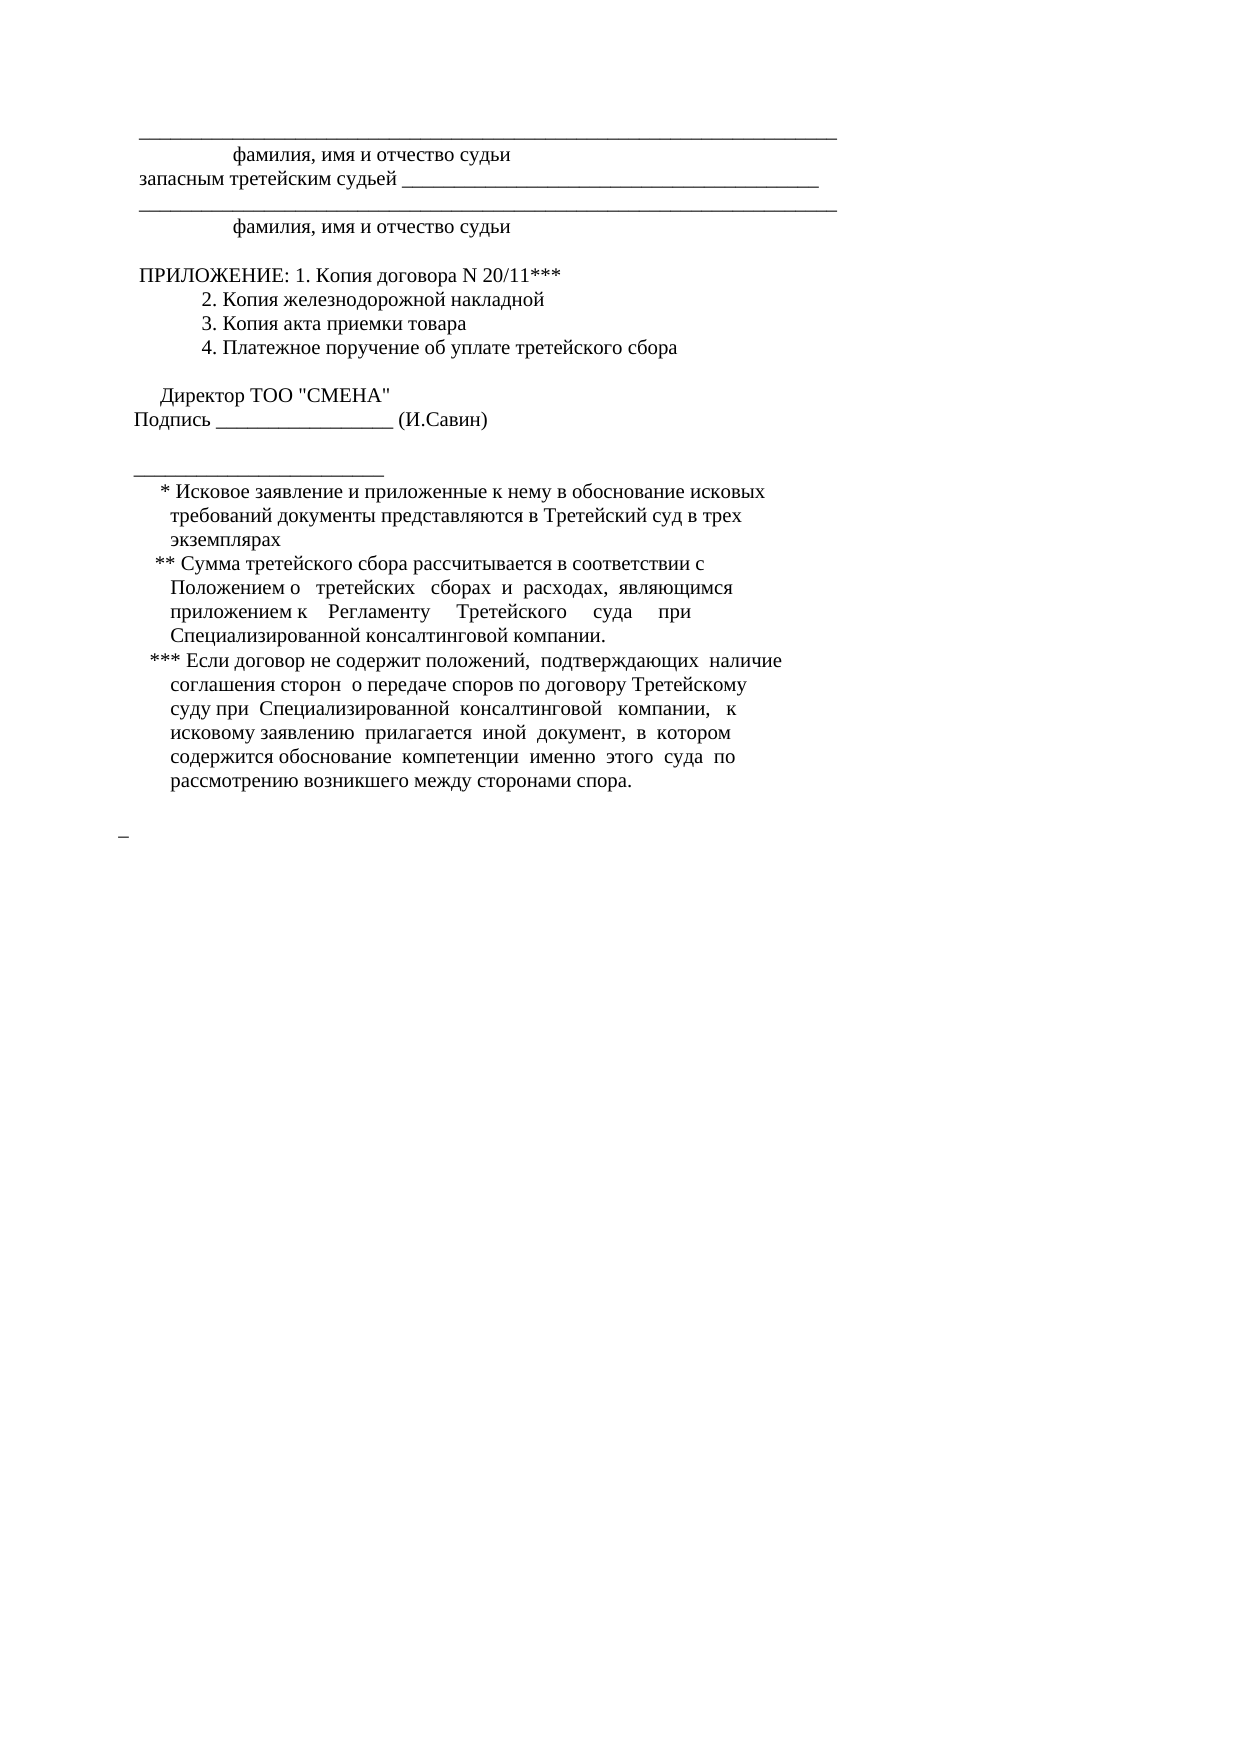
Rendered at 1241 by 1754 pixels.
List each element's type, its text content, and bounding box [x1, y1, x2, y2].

text суду при Специализированной консалтинговой компании, к [118, 696, 1122, 720]
text соглашения сторон о передаче споров по договору Третейскому [118, 672, 1122, 696]
text исковому заявлению прилагается иной документ, в котором [118, 720, 1122, 744]
text *** Если договор не содержит положений, подтверждающих наличие [118, 647, 1122, 672]
text требований документы представляются в Третейский суд в трех [118, 503, 1122, 527]
text Положением о третейских сборах и расходах, являющимся [118, 575, 1122, 599]
text _ [118, 816, 1122, 840]
text экземплярах [118, 527, 1122, 551]
text 3. Копия акта приемки товара [118, 311, 1122, 335]
text приложением к Регламенту Третейского суда при [118, 599, 1122, 623]
text Директор ТОО "СМЕНА" [118, 383, 1122, 407]
text содержится обоснование компетенции именно этого суда по [118, 744, 1122, 768]
text фамилия, имя и отчество судьи [118, 142, 1122, 166]
text Подпись _________________ (И.Савин) [118, 407, 1122, 431]
text Специализированной консалтинговой компании. [118, 623, 1122, 647]
text * Исковое заявление и приложенные к нему в обоснование исковых [118, 479, 1122, 503]
text 4. Платежное поручение об уплате третейского сбора [118, 335, 1122, 359]
text ** Сумма третейского сбора рассчитывается в соответствии с [118, 551, 1122, 575]
text ПРИЛОЖЕНИЕ: 1. Копия договора N 20/11*** [118, 262, 1122, 287]
text фамилия, имя и отчество судьи [118, 214, 1122, 238]
text ________________________ [118, 455, 1122, 479]
text ___________________________________________________________________ [118, 118, 1122, 142]
text ___________________________________________________________________ [118, 190, 1122, 214]
text запасным третейским судьей ________________________________________ [118, 166, 1122, 190]
text 2. Копия железнодорожной накладной [118, 287, 1122, 311]
text рассмотрению возникшего между сторонами спора. [118, 768, 1122, 792]
